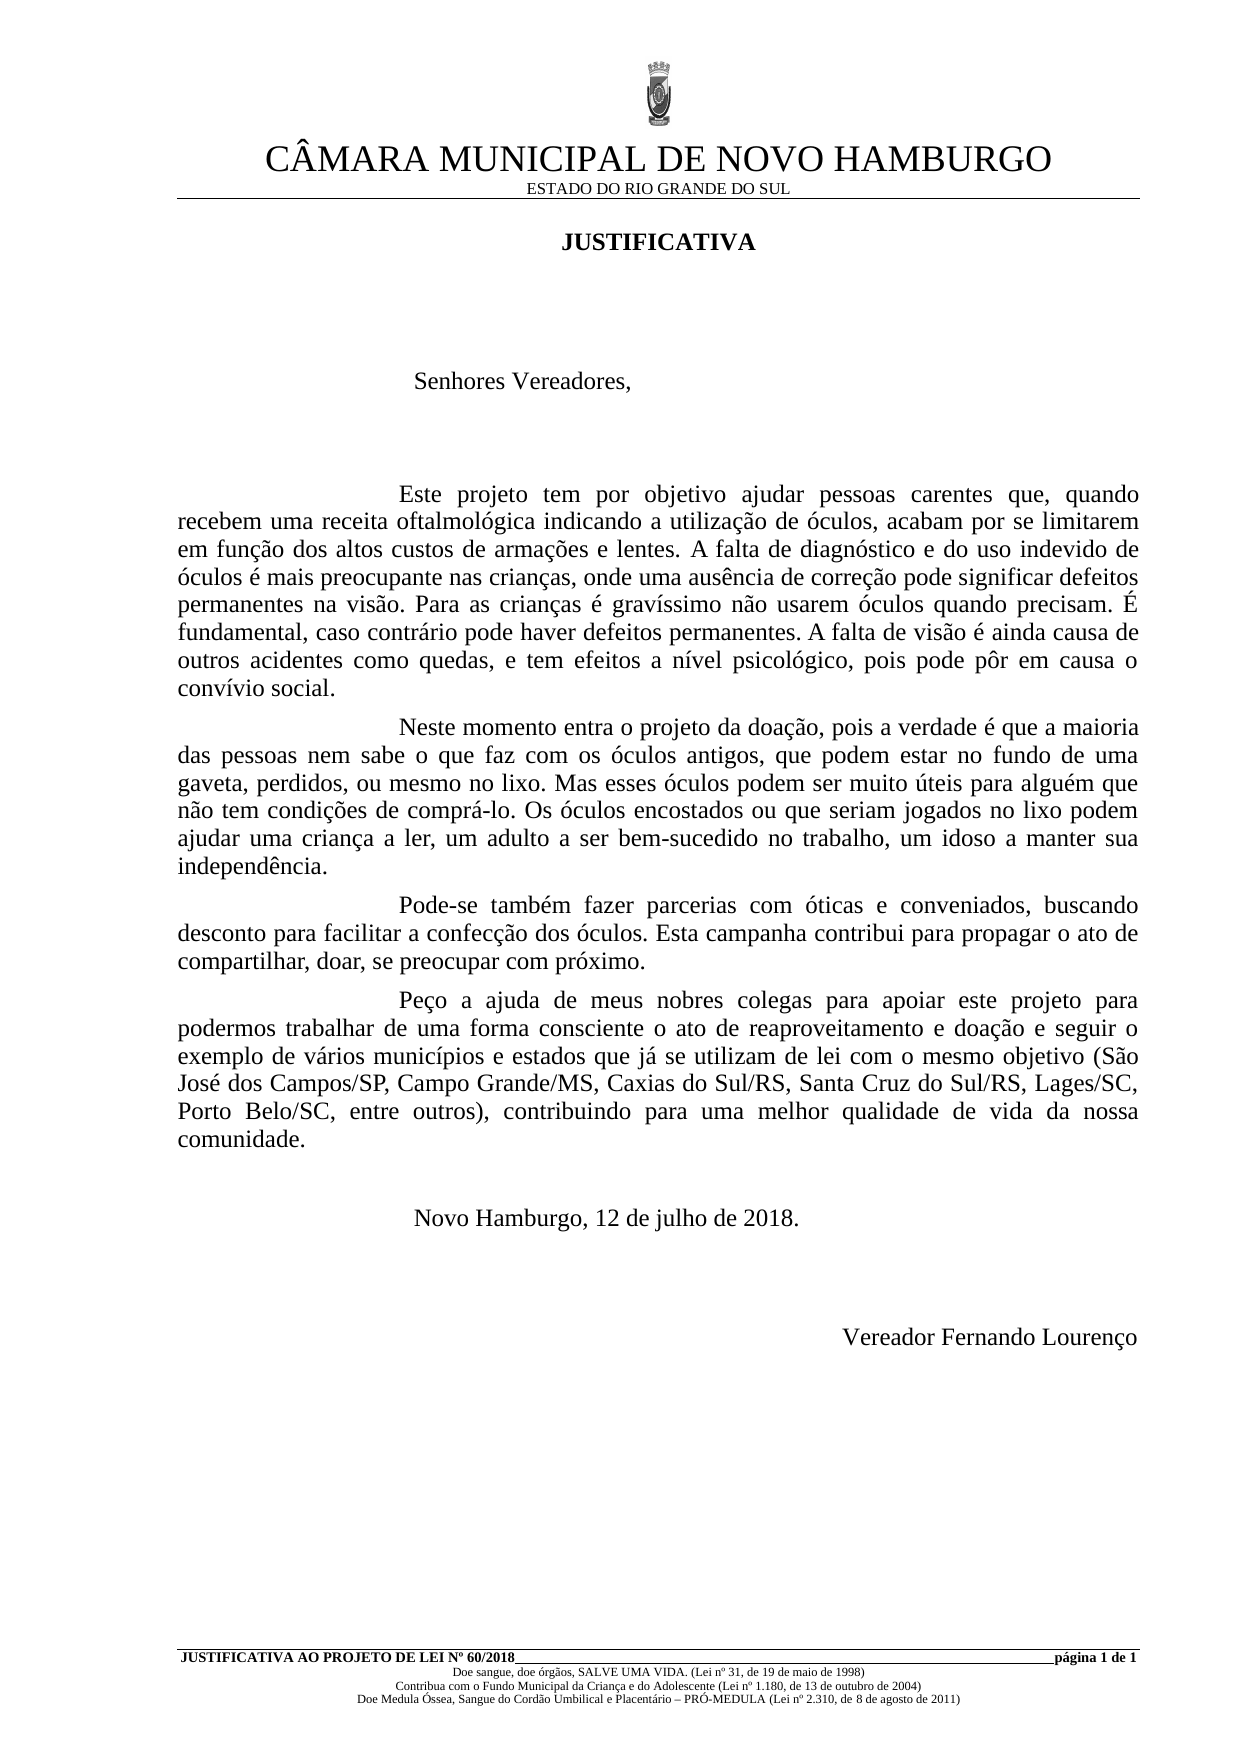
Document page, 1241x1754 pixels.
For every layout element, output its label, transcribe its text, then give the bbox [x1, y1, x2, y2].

text JUSTIFICATIVA [177, 228, 1140, 256]
text Pode-se também fazer parcerias com óticas e conveniados, buscando desconto para facilitar a confecção dos óculos. Esta campanha contribui para propagar o ato de compartilhar, doar, se preocupar com próximo. [177, 891, 1140, 974]
text Neste momento entra o projeto da doação, pois a verdade é que a maioria das pessoas nem sabe o que faz com os óculos antigos, que podem estar no fundo de uma gaveta, perdidos, ou mesmo no lixo. Mas esses óculos podem ser muito úteis para alguém que não tem condições de comprá-lo. Os óculos encostados ou que seriam jogados no lixo podem ajudar uma criança a ler, um adulto a ser bem-sucedido no trabalho, um idoso a manter sua independência. [177, 713, 1140, 879]
text Este projeto tem por objetivo ajudar pessoas carentes que, quando recebem uma receita oftalmológica indicando a utilização de óculos, acabam por se limitarem em função dos altos custos de armações e lentes. A falta de diagnóstico e do uso indevido de óculos é mais preocupante nas crianças, onde uma ausência de correção pode significar defeitos permanentes na visão. Para as crianças é gravíssimo não usarem óculos quando precisam. É fundamental, caso contrário pode haver defeitos permanentes. A falta de visão é ainda causa de outros acidentes como quedas, e tem efeitos a nível psicológico, pois pode pôr em causa o convívio social. [177, 480, 1140, 701]
text Peço a ajuda de meus nobres colegas para apoiar este projeto para podermos trabalhar de uma forma consciente o ato de reaproveitamento e doação e seguir o exemplo de vários municípios e estados que já se utilizam de lei com o mesmo objetivo (São José dos Campos/SP, Campo Grande/MS, Caxias do Sul/RS, Santa Cruz do Sul/RS, Lages/SC, Porto Belo/SC, entre outros), contribuindo para uma melhor qualidade de vida da nossa comunidade. [177, 986, 1140, 1153]
text Vereador Fernando Lourenço [177, 1323, 1140, 1351]
text Senhores Vereadores, [177, 367, 1140, 394]
text Novo Hamburgo, 12 de julho de 2018. [177, 1204, 1140, 1232]
